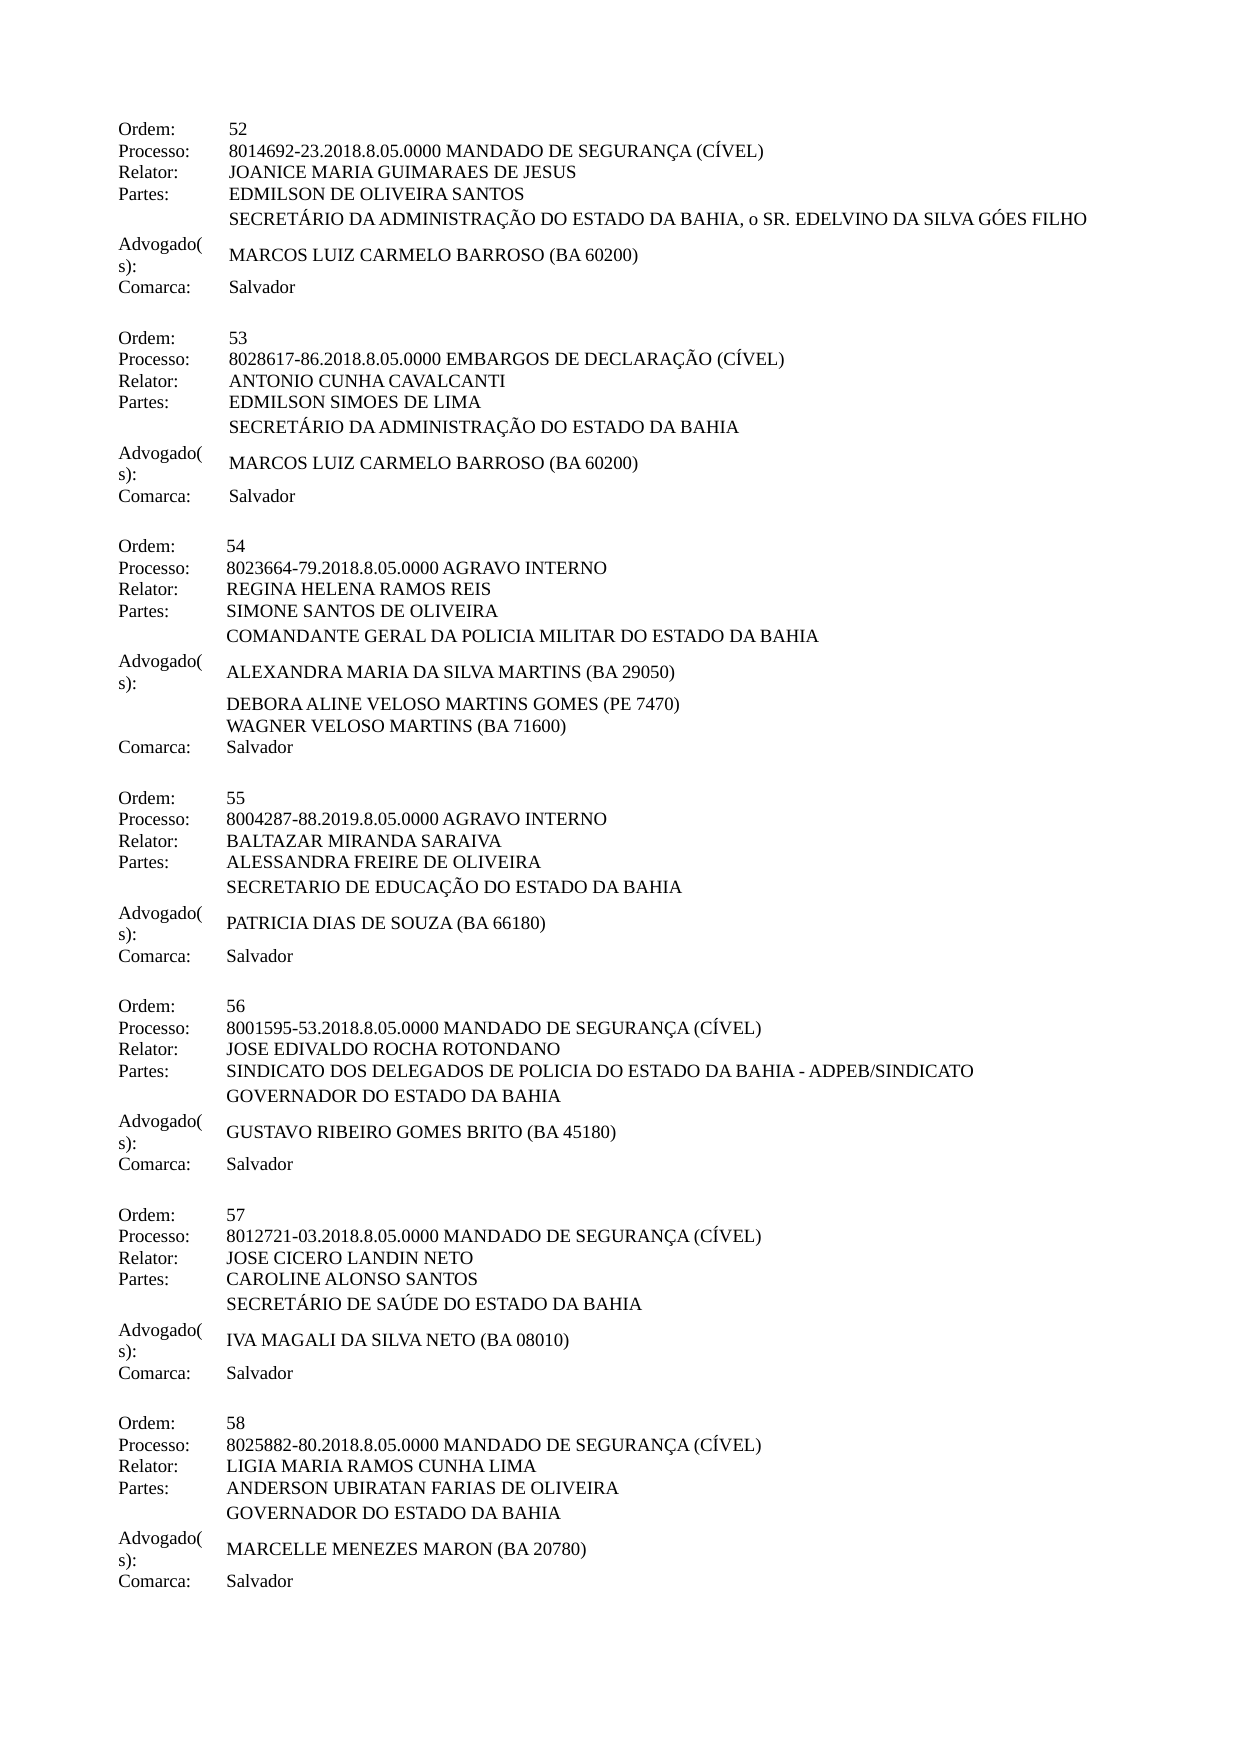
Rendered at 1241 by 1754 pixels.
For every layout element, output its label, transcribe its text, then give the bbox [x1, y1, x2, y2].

table_cell 8004287-88.2019.8.05.0000 AGRAVO INTERNO [226, 808, 1162, 830]
table_cell Partes: [118, 1060, 226, 1081]
table_cell Relator: [118, 578, 226, 600]
table_cell Advogado(s): [118, 233, 228, 276]
table_cell 8014692-23.2018.8.05.0000 MANDADO DE SEGURANÇA (CÍVEL) [229, 140, 1162, 161]
table_cell PATRICIA DIAS DE SOUZA (BA 66180) [226, 902, 1162, 945]
table_cell MARCELLE MENEZES MARON (BA 20780) [226, 1527, 1162, 1570]
table_cell Processo: [118, 348, 228, 370]
table_header Ordem: [118, 535, 226, 557]
table_cell Relator: [118, 370, 228, 391]
table_header 58 [226, 1412, 1162, 1433]
table_cell [118, 621, 226, 650]
table_cell Partes: [118, 183, 228, 204]
table_cell Salvador [226, 1153, 1162, 1175]
table_cell Comarca: [118, 1153, 226, 1175]
table_cell [118, 715, 226, 736]
table_cell GOVERNADOR DO ESTADO DA BAHIA [226, 1081, 1162, 1110]
table_cell [118, 204, 228, 233]
table_cell [118, 413, 228, 442]
table_cell [118, 873, 226, 902]
table_cell JOSE EDIVALDO ROCHA ROTONDANO [226, 1038, 1162, 1060]
table_cell SECRETÁRIO DE SAÚDE DO ESTADO DA BAHIA [226, 1290, 1162, 1318]
table_cell Processo: [118, 1017, 226, 1038]
table_cell Advogado(s): [118, 442, 228, 485]
table_cell Salvador [229, 485, 1162, 506]
table_cell 8023664-79.2018.8.05.0000 AGRAVO INTERNO [226, 557, 1162, 578]
table_cell JOSE CICERO LANDIN NETO [226, 1247, 1162, 1268]
table_cell Processo: [118, 1434, 226, 1455]
table_cell WAGNER VELOSO MARTINS (BA 71600) [226, 715, 1162, 736]
table_header Ordem: [118, 118, 228, 140]
table_cell Salvador [226, 1362, 1162, 1383]
table_cell Salvador [226, 945, 1162, 966]
table_cell DEBORA ALINE VELOSO MARTINS GOMES (PE 7470) [226, 693, 1162, 715]
table_cell Relator: [118, 830, 226, 851]
table_cell Processo: [118, 808, 226, 830]
table_cell 8012721-03.2018.8.05.0000 MANDADO DE SEGURANÇA (CÍVEL) [226, 1225, 1162, 1247]
table_cell ANTONIO CUNHA CAVALCANTI [229, 370, 1162, 391]
table_cell Processo: [118, 140, 228, 161]
table_cell Relator: [118, 161, 228, 183]
table_cell [118, 693, 226, 715]
table_cell Advogado(s): [118, 650, 226, 693]
table_header 52 [229, 118, 1162, 140]
table_cell SINDICATO DOS DELEGADOS DE POLICIA DO ESTADO DA BAHIA - ADPEB/SINDICATO [226, 1060, 1162, 1081]
table_cell [118, 1498, 226, 1527]
table_cell MARCOS LUIZ CARMELO BARROSO (BA 60200) [229, 233, 1162, 276]
table_cell Partes: [118, 1268, 226, 1290]
table_cell ANDERSON UBIRATAN FARIAS DE OLIVEIRA [226, 1477, 1162, 1498]
table_cell MARCOS LUIZ CARMELO BARROSO (BA 60200) [229, 442, 1162, 485]
table_cell Advogado(s): [118, 1527, 226, 1570]
table_cell EDMILSON DE OLIVEIRA SANTOS [229, 183, 1162, 204]
table_cell ALESSANDRA FREIRE DE OLIVEIRA [226, 851, 1162, 873]
table_header Ordem: [118, 1204, 226, 1225]
table_header Ordem: [118, 327, 228, 348]
table_cell 8028617-86.2018.8.05.0000 EMBARGOS DE DECLARAÇÃO (CÍVEL) [229, 348, 1162, 370]
table_header 55 [226, 787, 1162, 808]
table_cell ALEXANDRA MARIA DA SILVA MARTINS (BA 29050) [226, 650, 1162, 693]
table_cell Comarca: [118, 276, 228, 298]
table_cell IVA MAGALI DA SILVA NETO (BA 08010) [226, 1319, 1162, 1362]
table_cell Partes: [118, 600, 226, 621]
table_cell Relator: [118, 1247, 226, 1268]
table_header Ordem: [118, 995, 226, 1017]
table_cell Comarca: [118, 1362, 226, 1383]
table_cell COMANDANTE GERAL DA POLICIA MILITAR DO ESTADO DA BAHIA [226, 621, 1162, 650]
table_cell Partes: [118, 1477, 226, 1498]
table_cell Relator: [118, 1038, 226, 1060]
table_cell GUSTAVO RIBEIRO GOMES BRITO (BA 45180) [226, 1110, 1162, 1153]
table_cell SECRETARIO DE EDUCAÇÃO DO ESTADO DA BAHIA [226, 873, 1162, 902]
table_cell CAROLINE ALONSO SANTOS [226, 1268, 1162, 1290]
table_cell Salvador [226, 1570, 1162, 1592]
table_cell Salvador [226, 736, 1162, 758]
table_cell GOVERNADOR DO ESTADO DA BAHIA [226, 1498, 1162, 1527]
table_cell Comarca: [118, 736, 226, 758]
table_cell REGINA HELENA RAMOS REIS [226, 578, 1162, 600]
table_cell Comarca: [118, 485, 228, 506]
table_cell Processo: [118, 557, 226, 578]
table_cell [118, 1290, 226, 1318]
table_cell SIMONE SANTOS DE OLIVEIRA [226, 600, 1162, 621]
table_cell Advogado(s): [118, 902, 226, 945]
table_header 53 [229, 327, 1162, 348]
table_header 56 [226, 995, 1162, 1017]
table_cell Advogado(s): [118, 1319, 226, 1362]
table_cell 8001595-53.2018.8.05.0000 MANDADO DE SEGURANÇA (CÍVEL) [226, 1017, 1162, 1038]
table_cell Processo: [118, 1225, 226, 1247]
table_cell LIGIA MARIA RAMOS CUNHA LIMA [226, 1455, 1162, 1477]
table_cell Partes: [118, 851, 226, 873]
table_cell Comarca: [118, 1570, 226, 1592]
table_header 54 [226, 535, 1162, 557]
table_cell SECRETÁRIO DA ADMINISTRAÇÃO DO ESTADO DA BAHIA, o SR. EDELVINO DA SILVA GÓES FILHO [229, 204, 1162, 233]
table_cell Relator: [118, 1455, 226, 1477]
table_cell 8025882-80.2018.8.05.0000 MANDADO DE SEGURANÇA (CÍVEL) [226, 1434, 1162, 1455]
table_cell BALTAZAR MIRANDA SARAIVA [226, 830, 1162, 851]
table_cell EDMILSON SIMOES DE LIMA [229, 391, 1162, 413]
table_cell JOANICE MARIA GUIMARAES DE JESUS [229, 161, 1162, 183]
table_cell Comarca: [118, 945, 226, 966]
table_cell Salvador [229, 276, 1162, 298]
table_cell SECRETÁRIO DA ADMINISTRAÇÃO DO ESTADO DA BAHIA [229, 413, 1162, 442]
table_cell Partes: [118, 391, 228, 413]
table_header Ordem: [118, 787, 226, 808]
table_header Ordem: [118, 1412, 226, 1433]
table_header 57 [226, 1204, 1162, 1225]
table_cell [118, 1081, 226, 1110]
table_cell Advogado(s): [118, 1110, 226, 1153]
